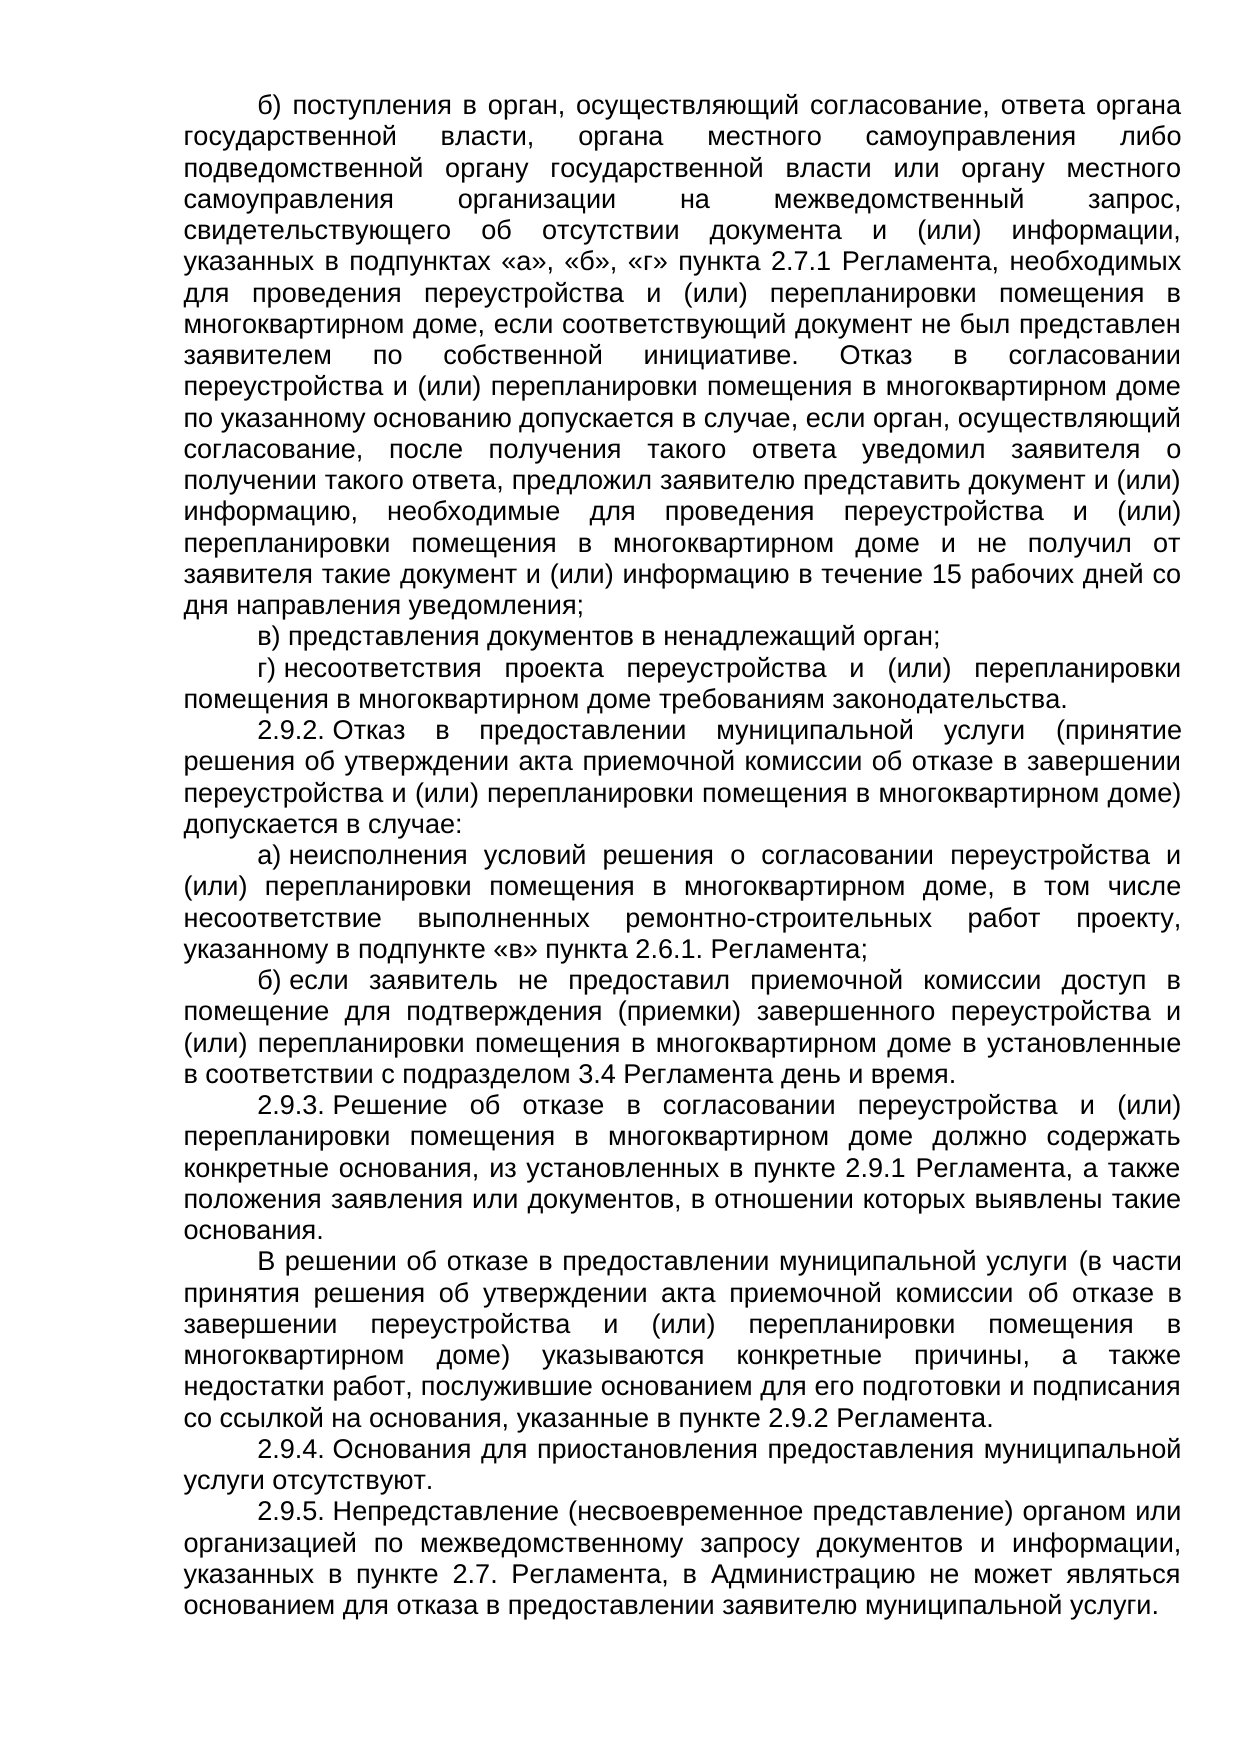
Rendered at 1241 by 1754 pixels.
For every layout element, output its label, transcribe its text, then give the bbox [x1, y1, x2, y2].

text В решении об отказе в предоставлении муниципальной услуги (в части принятия решения об утверждении акта приемочной комиссии об отказе в завершении переустройства и (или) перепланировки помещения в многоквартирном доме) указываются конкретные причины, а также недостатки работ, послужившие основанием для его подготовки и подписания со ссылкой на основания, указанные в пункте 2.9.2 Регламента. [183, 1245, 1182, 1433]
text г) несоответствия проекта переустройства и (или) перепланировки помещения в многоквартирном доме требованиям законодательства. [183, 652, 1182, 714]
text в) представления документов в ненадлежащий орган; [183, 620, 1182, 652]
text а) неисполнения условий решения о согласовании переустройства и (или) перепланировки помещения в многоквартирном доме, в том числе несоответствие выполненных ремонтно-строительных работ проекту, указанному в подпункте «в» пункта 2.6.1. Регламента; [183, 839, 1182, 964]
text 2.9.4. Основания для приостановления предоставления муниципальной услуги отсутствуют. [183, 1433, 1182, 1495]
text 2.9.5. Непредставление (несвоевременное представление) органом или организацией по межведомственному запросу документов и информации, указанных в пункте 2.7. Регламента, в Администрацию не может являться основанием для отказа в предоставлении заявителю муниципальной услуги. [183, 1495, 1182, 1620]
text 2.9.3. Решение об отказе в согласовании переустройства и (или) перепланировки помещения в многоквартирном доме должно содержать конкретные основания, из установленных в пункте 2.9.1 Регламента, а также положения заявления или документов, в отношении которых выявлены такие основания. [183, 1089, 1182, 1245]
text б) поступления в орган, осуществляющий согласование, ответа органа государственной власти, органа местного самоуправления либо подведомственной органу государственной власти или органу местного самоуправления организации на межведомственный запрос, свидетельствующего об отсутствии документа и (или) информации, указанных в подпунктах «а», «б», «г» пункта 2.7.1 Регламента, необходимых для проведения переустройства и (или) перепланировки помещения в многоквартирном доме, если соответствующий документ не был представлен заявителем по собственной инициативе. Отказ в согласовании переустройства и (или) перепланировки помещения в многоквартирном доме по указанному основанию допускается в случае, если орган, осуществляющий согласование, после получения такого ответа уведомил заявителя о получении такого ответа, предложил заявителю представить документ и (или) информацию, необходимые для проведения переустройства и (или) перепланировки помещения в многоквартирном доме и не получил от заявителя такие документ и (или) информацию в течение 15 рабочих дней со дня направления уведомления; [183, 89, 1182, 620]
text б) если заявитель не предоставил приемочной комиссии доступ в помещение для подтверждения (приемки) завершенного переустройства и (или) перепланировки помещения в многоквартирном доме в установленные в соответствии с подразделом 3.4 Регламента день и время. [183, 964, 1182, 1089]
text 2.9.2. Отказ в предоставлении муниципальной услуги (принятие решения об утверждении акта приемочной комиссии об отказе в завершении переустройства и (или) перепланировки помещения в многоквартирном доме) допускается в случае: [183, 714, 1182, 839]
